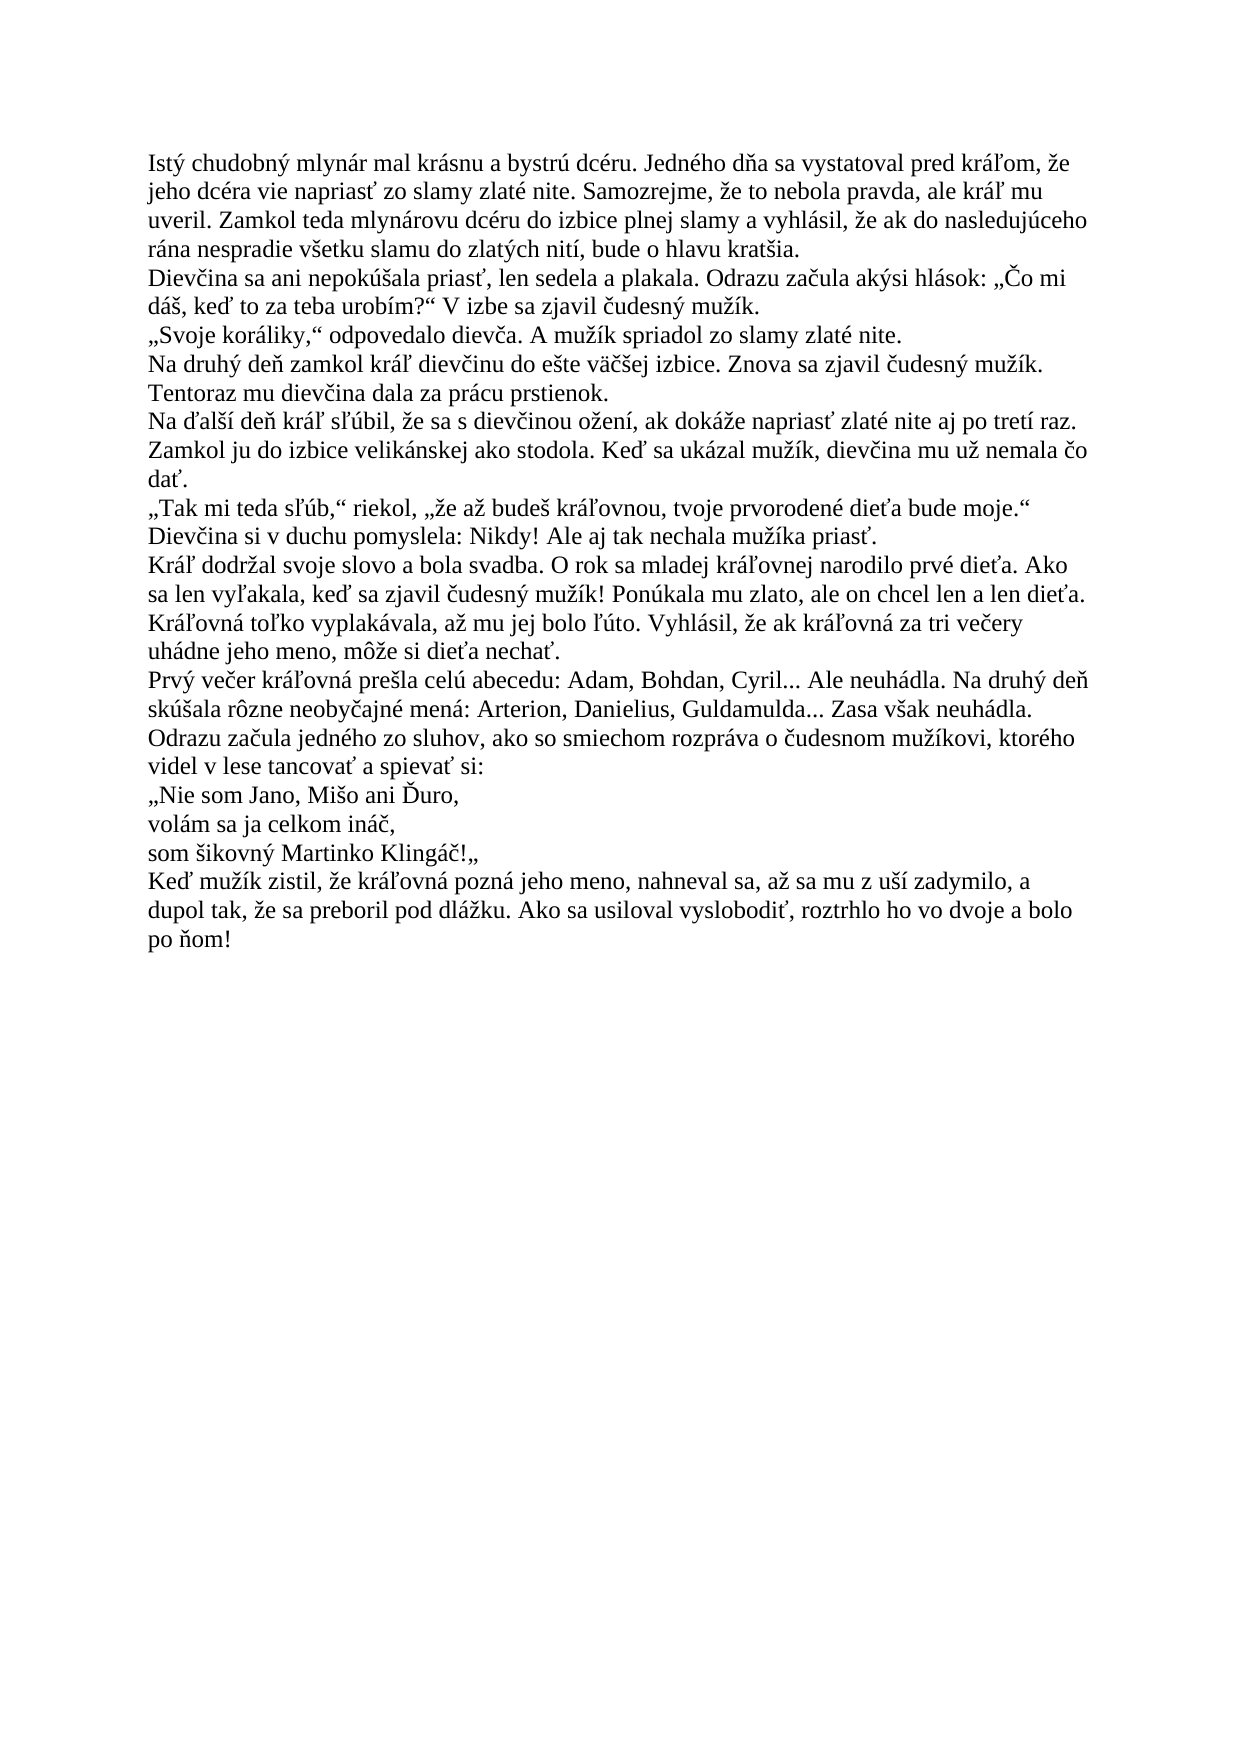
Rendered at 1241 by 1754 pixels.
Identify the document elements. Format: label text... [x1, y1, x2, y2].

text Dievčina sa ani nepokúšala priasť, len sedela a plakala. Odrazu začula akýsi hlások: „Čo mi dáš, keď to za teba urobím?“ V izbe sa zjavil čudesný mužík. [148, 263, 1093, 320]
text Na druhý deň zamkol kráľ dievčinu do ešte väčšej izbice. Znova sa zjavil čudesný mužík. Tentoraz mu dievčina dala za prácu prstienok. [148, 349, 1093, 406]
text volám sa ja celkom ináč, [148, 809, 1093, 838]
text „Tak mi teda sľúb,“ riekol, „že až budeš kráľovnou, tvoje prvorodené dieťa bude moje.“ Dievčina si v duchu pomyslela: Nikdy! Ale aj tak nechala mužíka priasť. [148, 493, 1093, 550]
text Na ďalší deň kráľ sľúbil, že sa s dievčinou ožení, ak dokáže napriasť zlaté nite aj po tretí raz. Zamkol ju do izbice velikánskej ako stodola. Keď sa ukázal mužík, dievčina mu už nemala čo dať. [148, 406, 1093, 493]
text „Svoje koráliky,“ odpovedalo dievča. A mužík spriadol zo slamy zlaté nite. [148, 320, 1093, 349]
text Odrazu začula jedného zo sluhov, ako so smiechom rozpráva o čudesnom mužíkovi, ktorého videl v lese tancovať a spievať si: [148, 723, 1093, 780]
text Istý chudobný mlynár mal krásnu a bystrú dcéru. Jedného dňa sa vystatoval pred kráľom, že jeho dcéra vie napriasť zo slamy zlaté nite. Samozrejme, že to nebola pravda, ale kráľ mu uveril. Zamkol teda mlynárovu dcéru do izbice plnej slamy a vyhlásil, že ak do nasledujúceho rána nespradie všetku slamu do zlatých nití, bude o hlavu kratšia. [148, 148, 1093, 263]
text Keď mužík zistil, že kráľovná pozná jeho meno, nahneval sa, až sa mu z uší zadymilo, a dupol tak, že sa preboril pod dlážku. Ako sa usiloval vyslobodiť, roztrhlo ho vo dvoje a bolo po ňom! [148, 866, 1093, 953]
text Prvý večer kráľovná prešla celú abecedu: Adam, Bohdan, Cyril... Ale neuhádla. Na druhý deň skúšala rôzne neobyčajné mená: Arterion, Danielius, Guldamulda... Zasa však neuhádla. [148, 665, 1093, 723]
text „Nie som Jano, Mišo ani Ďuro, [148, 780, 1093, 809]
text Kráľ dodržal svoje slovo a bola svadba. O rok sa mladej kráľovnej narodilo prvé dieťa. Ako sa len vyľakala, keď sa zjavil čudesný mužík! Ponúkala mu zlato, ale on chcel len a len dieťa. Kráľovná toľko vyplakávala, až mu jej bolo ľúto. Vyhlásil, že ak kráľovná za tri večery uhádne jeho meno, môže si dieťa nechať. [148, 550, 1093, 665]
text som šikovný Martinko Klingáč!„ [148, 838, 1093, 866]
